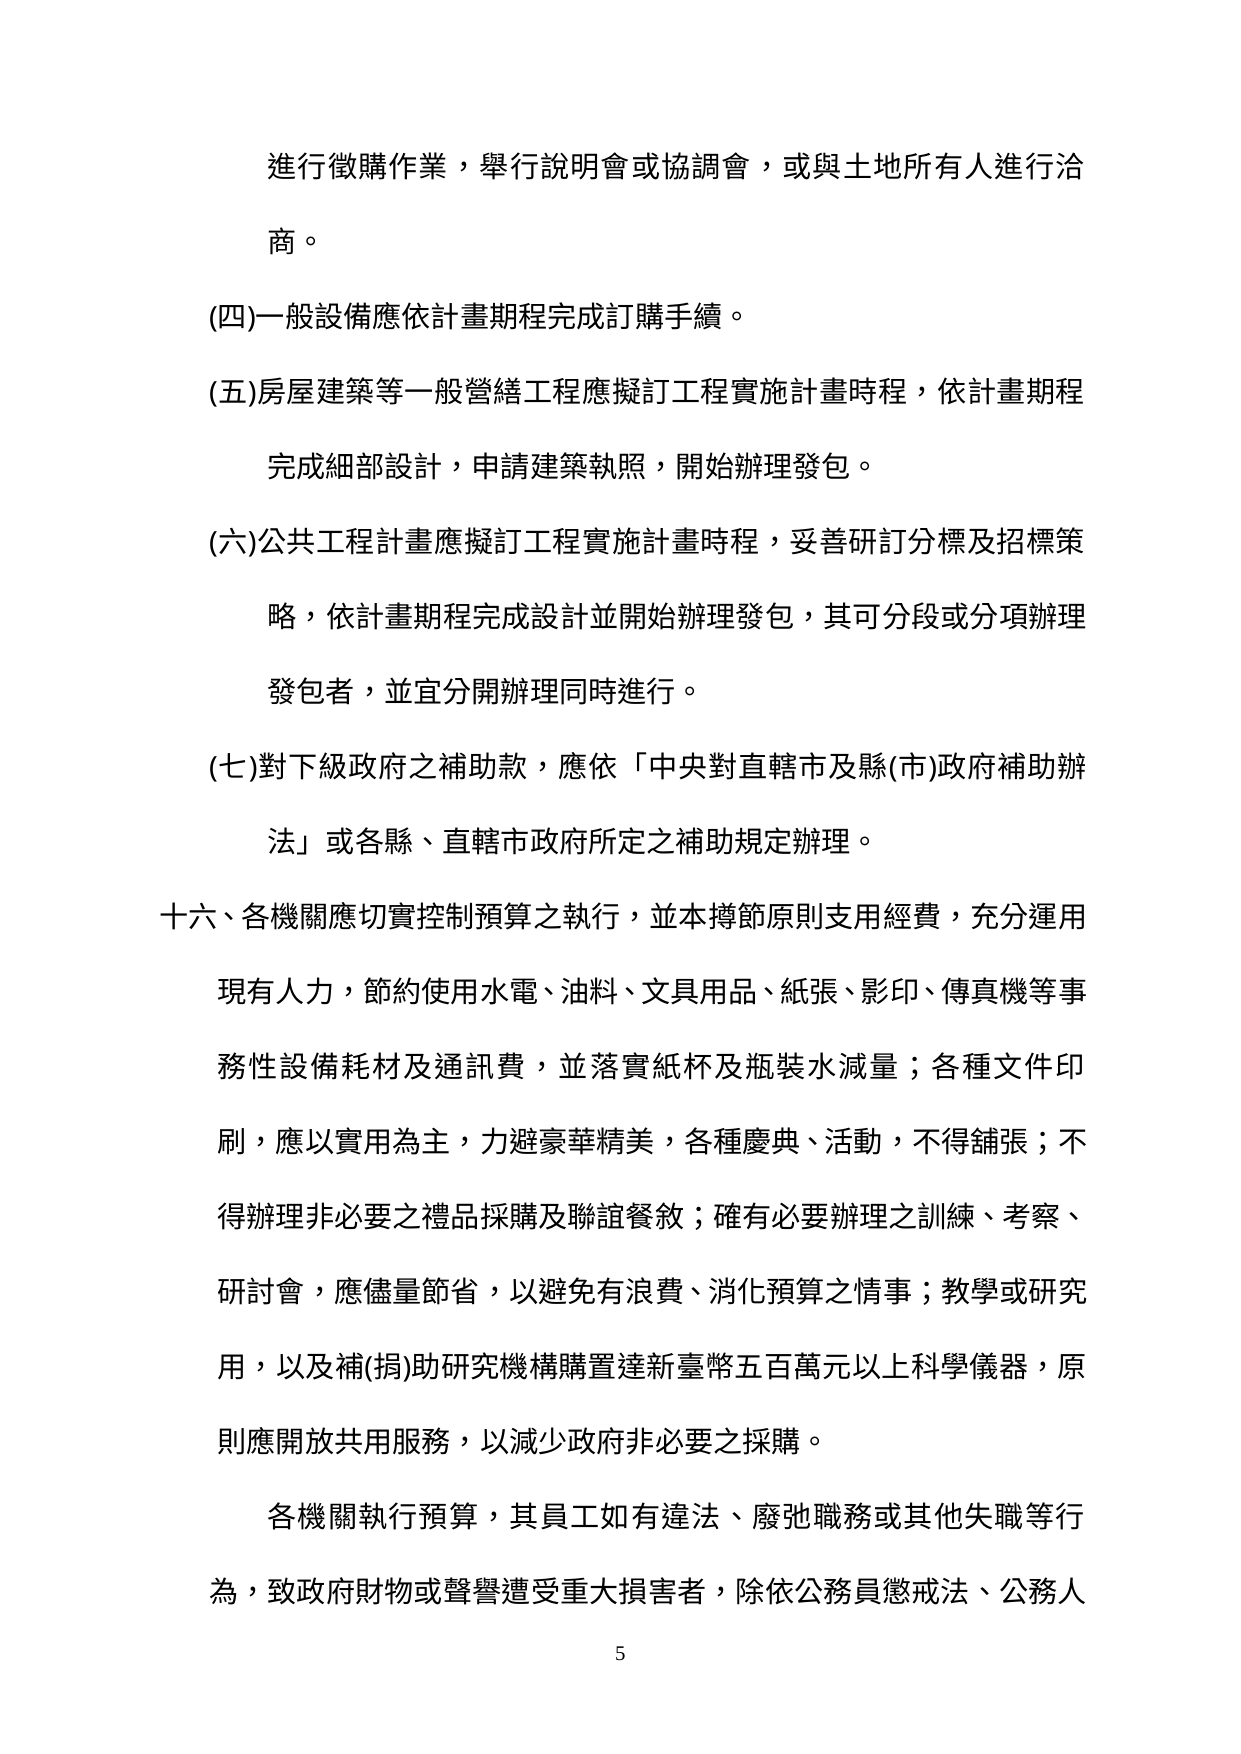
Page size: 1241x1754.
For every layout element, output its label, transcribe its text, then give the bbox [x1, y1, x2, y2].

table_cell 十六、各機關應切實控制預算之執行，並本撙節原則支用經費，充分運用現有人力，節約使用水電、油料、文具用品、紙張、影印、傳真機等事務性設備耗材及通訊費，並落實紙杯及瓶裝水減量；各種文件印刷，應以實用為主，力避豪華精美，各種慶典、活動，不得舖張；不得辦理非必要之禮品採購及聯誼餐敘；確有必要辦理之訓練、考察、研討會，應儘量節省，以避免有浪費、消化預算之情事；教學或研究用，以及補(捐)助研究機構購置達新臺幣五百萬元以上科學儀器，原則應開放共用服務，以減少政府非必要之採購。 各機關執行預算，其員工如有違法、廢弛職務或其他失職等行為，致政府財物或聲譽遭受重大損害者，除依公務員懲戒法、公務人 [148, 877, 1098, 1627]
table_cell 進行徵購作業，舉行說明會或協調會，或與土地所有人進行洽商。 (四)一般設備應依計畫期程完成訂購手續。 (五)房屋建築等一般營繕工程應擬訂工程實施計畫時程，依計畫期程完成細部設計，申請建築執照，開始辦理發包。 (六)公共工程計畫應擬訂工程實施計畫時程，妥善研訂分標及招標策略，依計畫期程完成設計並開始辦理發包，其可分段或分項辦理發包者，並宜分開辦理同時進行。 (七)對下級政府之補助款，應依「中央對直轄市及縣(市)政府補助辦法」或各縣、直轄市政府所定之補助規定辦理。 [148, 127, 1098, 877]
